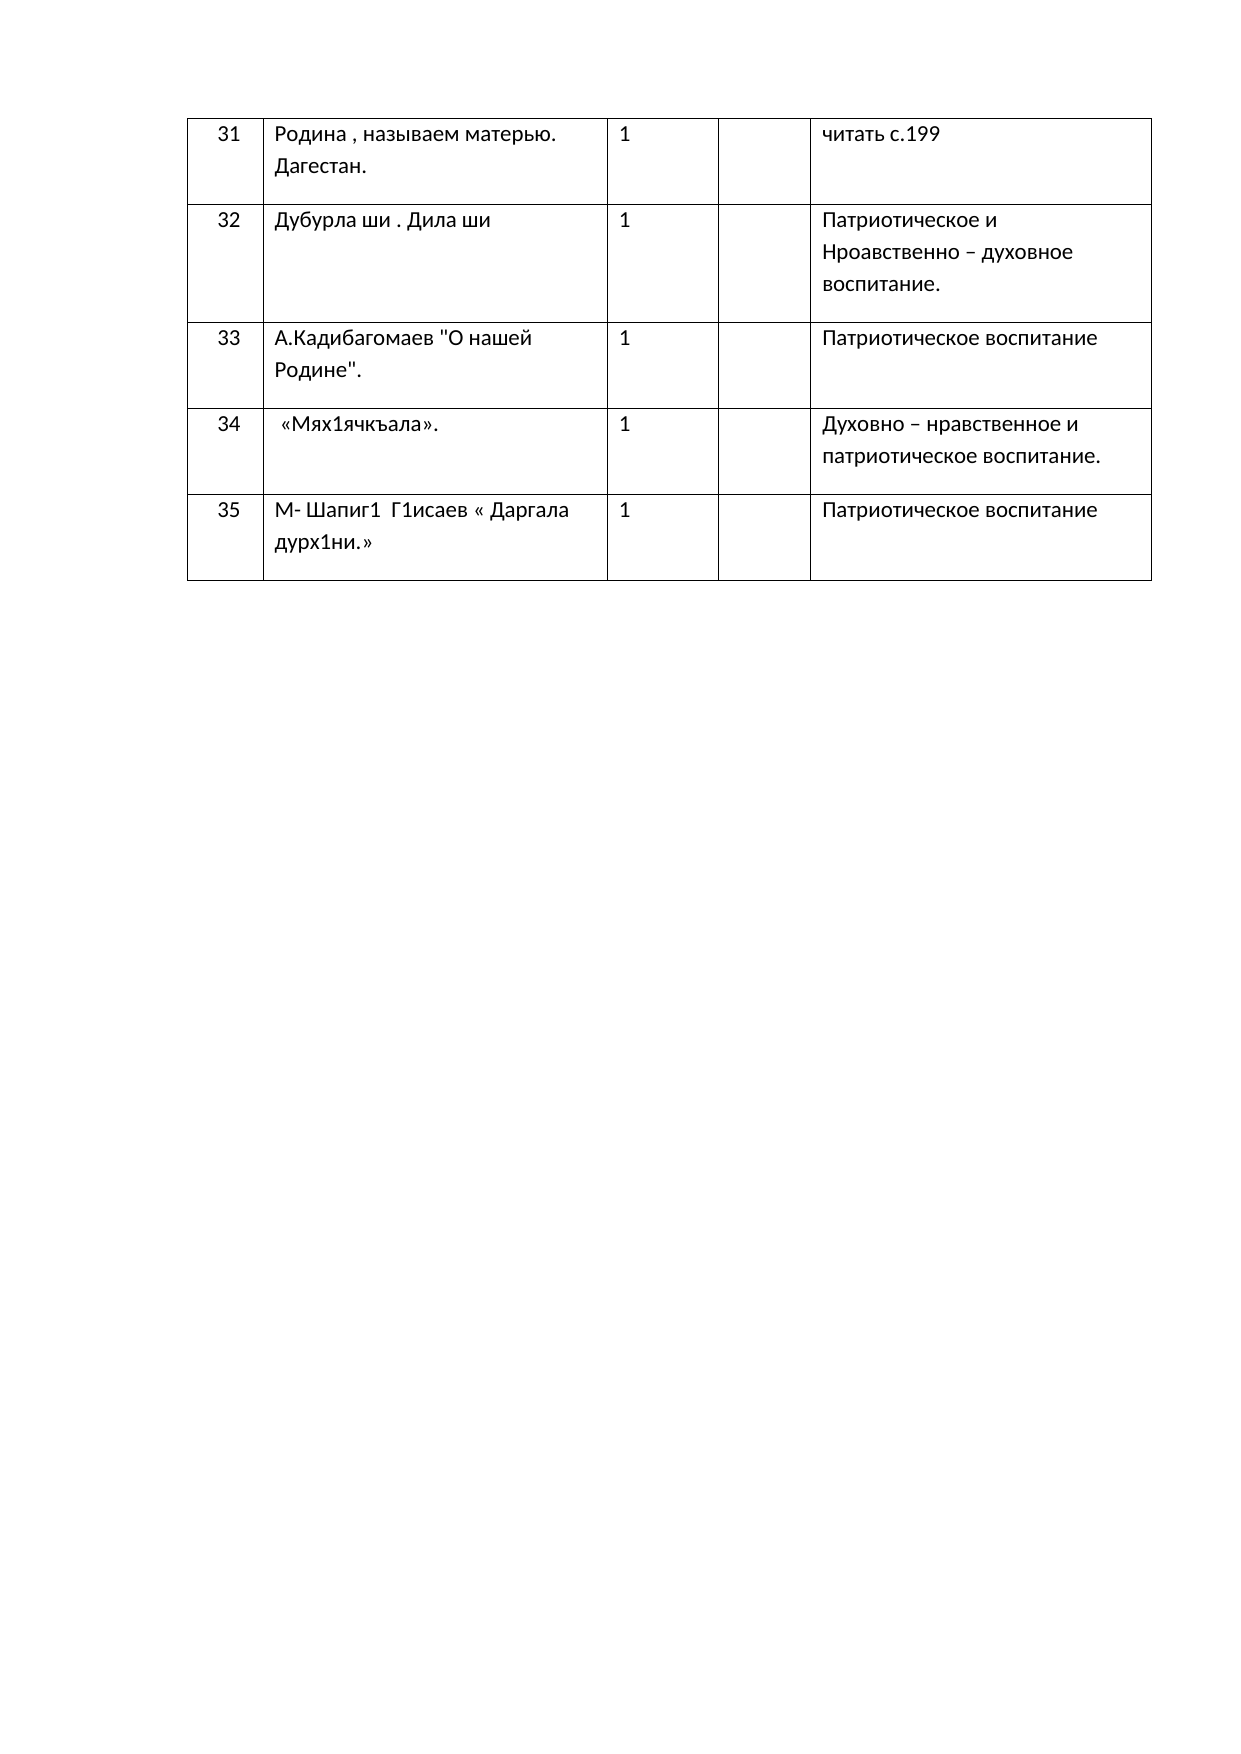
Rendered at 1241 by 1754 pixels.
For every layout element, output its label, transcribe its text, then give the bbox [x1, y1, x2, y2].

table_cell [719, 205, 810, 322]
table_cell читать с.199 [811, 119, 1151, 204]
table_cell М- Шапиг1 Г1исаев « Даргала дурх1ни.» [264, 495, 607, 580]
table_cell Патриотическое воспитание [811, 323, 1151, 408]
table_cell 35 [188, 495, 263, 580]
table_cell А.Кадибагомаев "О нашей Родине". [264, 323, 607, 408]
table_cell Патриотическое и Нроавственно – духовное воспитание. [811, 205, 1151, 322]
table_cell 33 [188, 323, 263, 408]
table_cell Дубурла ши . Дила ши [264, 205, 607, 322]
table_cell [719, 323, 810, 408]
table_cell «Мях1ячкъала». [264, 409, 607, 494]
table_cell 31 [188, 119, 263, 204]
table_cell 1 [608, 205, 718, 322]
table_cell 32 [188, 205, 263, 322]
table_cell 34 [188, 409, 263, 494]
table_cell [719, 409, 810, 494]
table_cell [719, 119, 810, 204]
table_cell [719, 495, 810, 580]
table_cell Духовно – нравственное и патриотическое воспитание. [811, 409, 1151, 494]
table_cell Родина , называем матерью. Дагестан. [264, 119, 607, 204]
table_cell 1 [608, 323, 718, 408]
table_cell 1 [608, 119, 718, 204]
table_cell 1 [608, 495, 718, 580]
table_cell 1 [608, 409, 718, 494]
table_cell Патриотическое воспитание [811, 495, 1151, 580]
